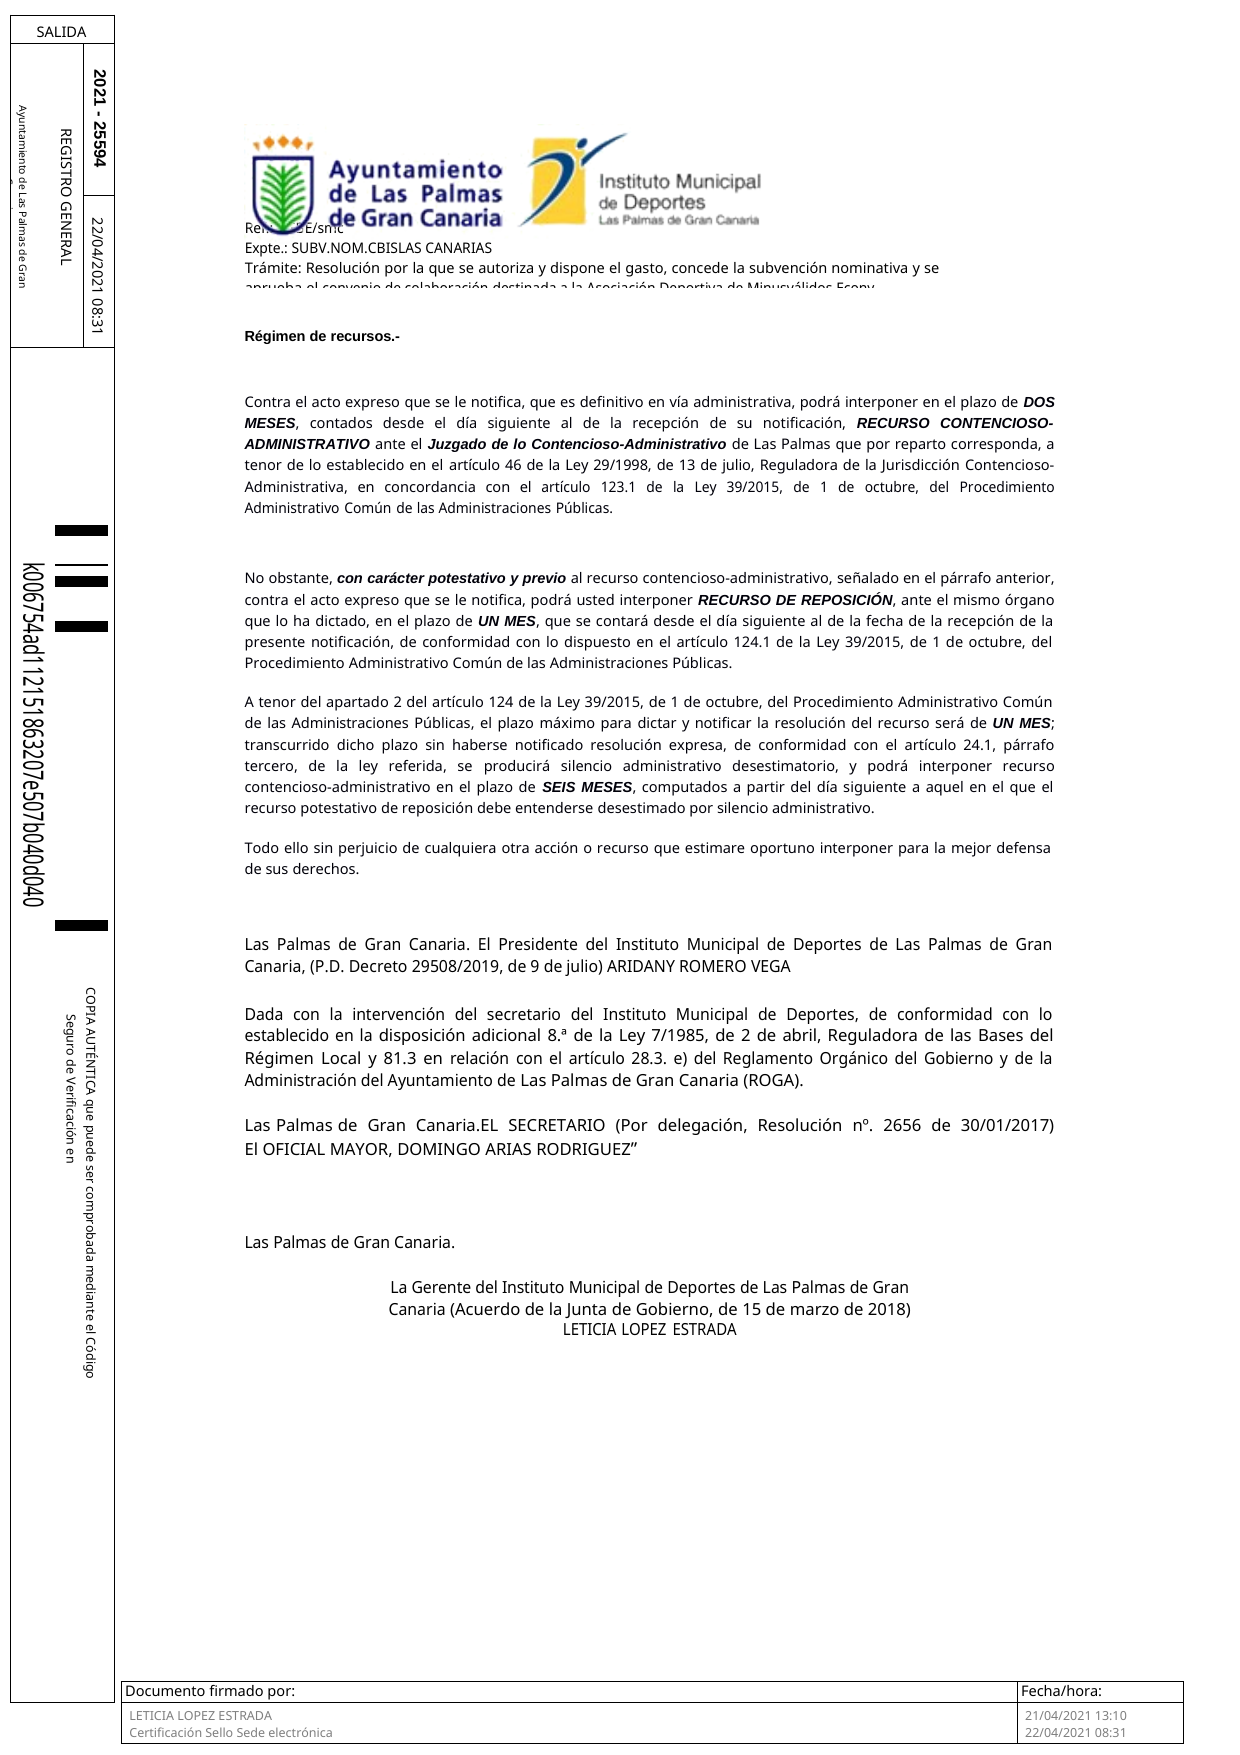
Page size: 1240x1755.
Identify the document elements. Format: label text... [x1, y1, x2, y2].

table_cell REGISTRO GENERAL Ayuntamiento de Las Palmas de Gran Canaria [11, 44, 83, 346]
table_cell 2021 - 25594 [84, 44, 114, 195]
text Todo ello sin perjuicio de cualquiera otra acción o recurso que estimare oportuno interponer para la mejor defensa de sus derechos. [244, 837, 1053, 878]
table_cell [55, 536, 108, 564]
table_cell [55, 566, 108, 576]
text No obstante, con carácter potestativo y previo al recurso contencioso-administrativo, señalado en el párrafo anterior, contra el acto expreso que se le notifica, podrá usted interponer RECURSO DE REPOSICIÓN, ante el mismo órgano que lo ha dictado, en el plazo de UN MES, que se contará desde el día siguiente al de la fecha de la recepción de la presente notificación, de conformidad con lo dispuesto en el artículo 124.1 de la Ley 39/2015, de 1 de octubre, del Procedimiento Administrativo Común de las Administraciones Públicas. [244, 568, 1054, 673]
text La Gerente del Instituto Municipal de Deportes de Las Palmas de Gran Canaria (Acuerdo de la Junta de Gobierno, de 15 de marzo de 2018) [375, 1275, 924, 1321]
table_header SALIDA [11, 16, 114, 43]
text A tenor del apartado 2 del artículo 124 de la Ley 39/2015, de 1 de octubre, del Procedimiento Administrativo Común de las Administraciones Públicas, el plazo máximo para dictar y notificar la resolución del recurso será de UN MES; transcurrido dicho plazo sin haberse notificado resolución expresa, de conformidad con el artículo 24.1, párrafo tercero, de la ley referida, se producirá silencio administrativo desestimatorio, y podrá interponer recurso contencioso-administrativo en el plazo de SEIS MESES, computados a partir del día siguiente a aquel en el que el recurso potestativo de reposición debe entenderse desestimado por silencio administrativo. [244, 692, 1055, 818]
table_cell COPIA AUTÉNTICA que puede ser comprobada mediante el Código Seguro de Verificación en http://sedeelectronica.laspalmasgc.es/valDoc/index.jsp [55, 931, 108, 1702]
subtitle Régimen de recursos.- [244, 328, 1194, 345]
text Contra el acto expreso que se le notifica, que es definitivo en vía administrativa, podrá interponer en el plazo de DOS MESES, contados desde el día siguiente al de la recepción de su notificación, RECURSO CONTENCIOSO-ADMINISTRATIVO ante el Juzgado de lo Contencioso-Administrativo de Las Palmas que por reparto corresponda, a tenor de lo establecido en el artículo 46 de la Ley 29/1998, de 13 de julio, Reguladora de la Jurisdicción Contencioso-Administrativa, en concordancia con el artículo 123.1 de la Ley 39/2015, de 1 de octubre, del Procedimiento Administrativo Común de las Administraciones Públicas. [244, 391, 1055, 518]
text Dada con la intervención del secretario del Instituto Municipal de Deportes, de conformidad con lo establecido en la disposición adicional 8.ª de la Ley 7/1985, de 2 de abril, Reguladora de las Bases del Régimen Local y 81.3 en relación con el artículo 28.3. e) del Reglamento Orgánico del Gobierno y de la Administración del Ayuntamiento de Las Palmas de Gran Canaria (ROGA). [244, 1002, 1055, 1091]
table_cell k006754ad112151863207e507b040d040 [11, 348, 55, 1702]
table_cell [55, 632, 108, 920]
text LETICIA LOPEZ ESTRADA [244, 1321, 1055, 1339]
text Las Palmas de Gran Canaria.EL SECRETARIO (Por delegación, Resolución nº. 2656 de 30/01/2017) El OFICIAL MAYOR, DOMINGO ARIAS RODRIGUEZ” [244, 1114, 1054, 1161]
text Las Palmas de Gran Canaria. El Presidente del Instituto Municipal de Deportes de Las Palmas de Gran Canaria, (P.D. Decreto 29508/2019, de 9 de julio) ARIDANY ROMERO VEGA [244, 932, 1054, 978]
table_cell 22/04/2021 08:31 [84, 196, 114, 346]
table_cell [55, 587, 108, 621]
table_cell [55, 348, 108, 525]
table_cell [108, 348, 114, 1702]
text Las Palmas de Gran Canaria. [244, 1231, 1194, 1253]
